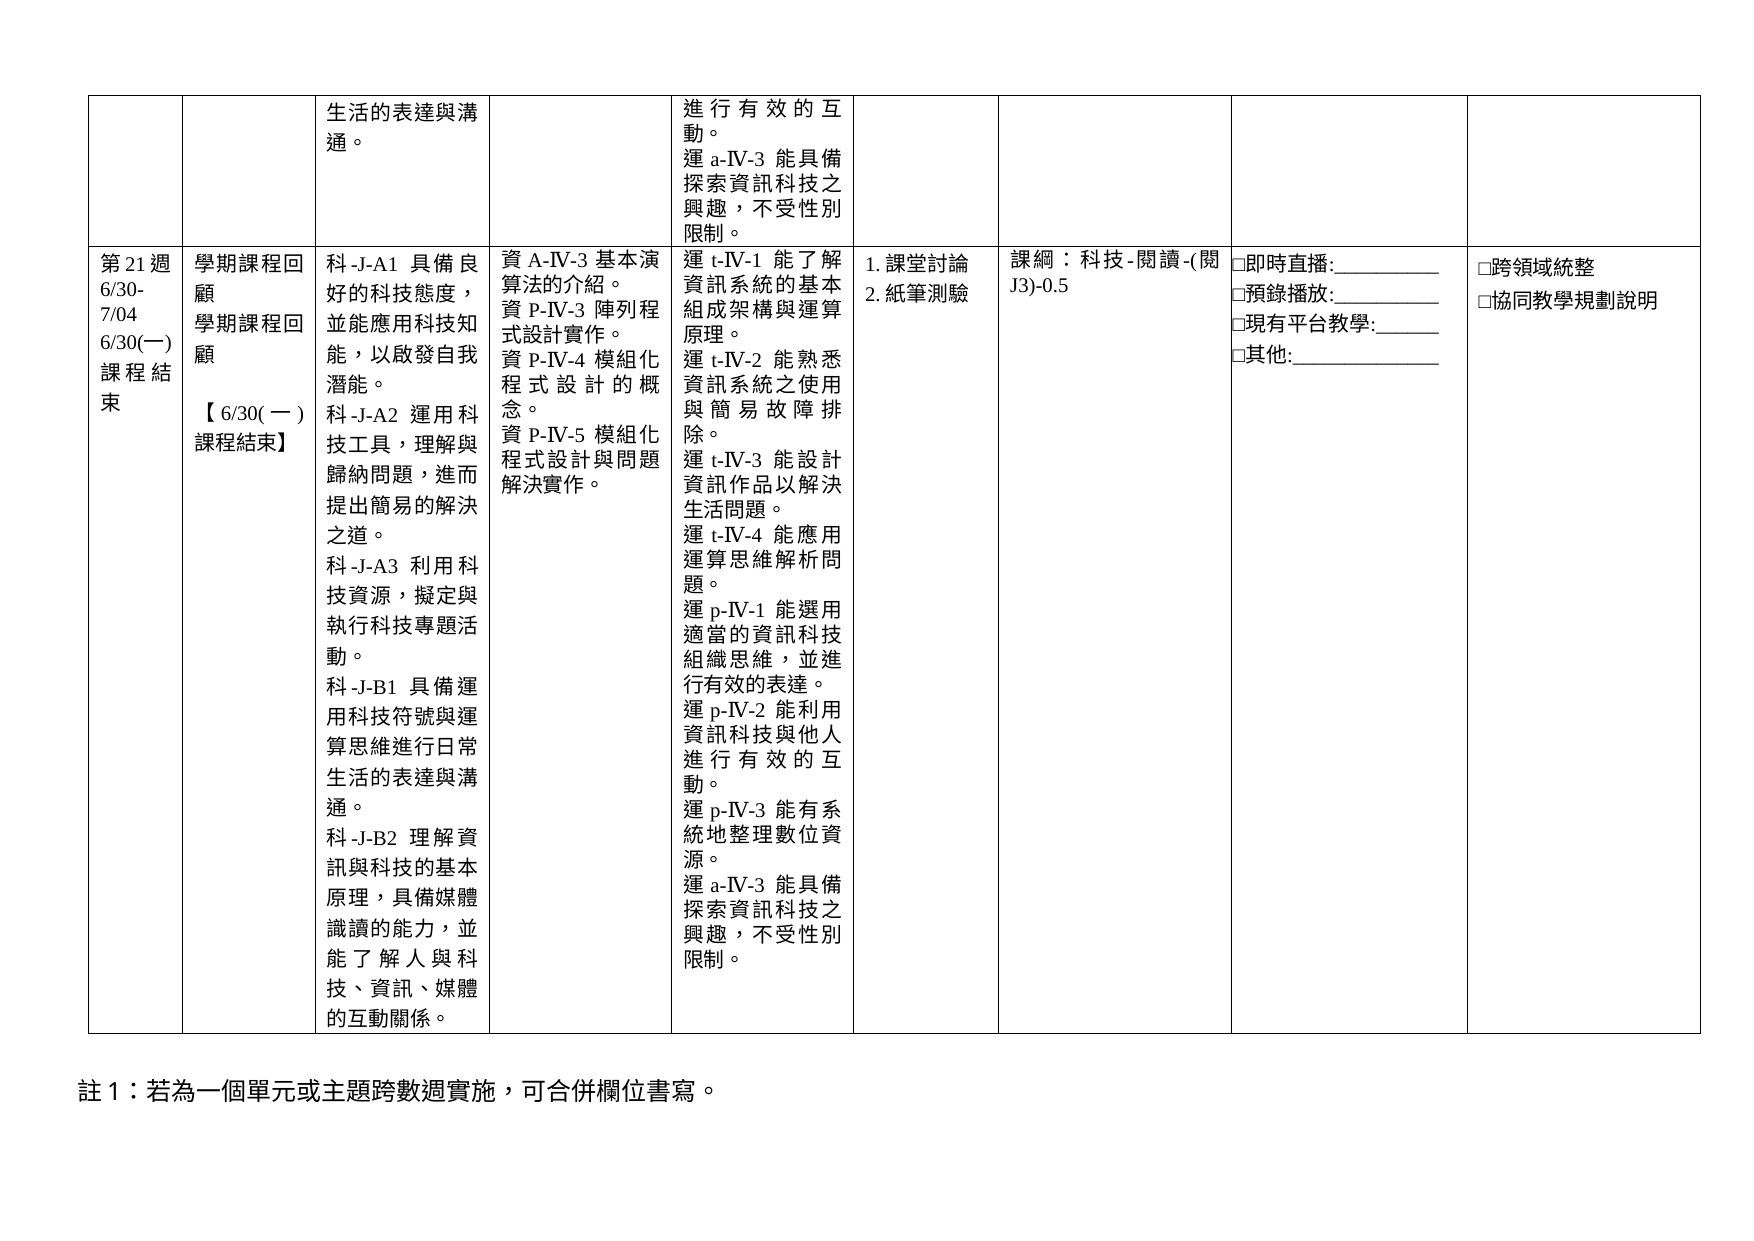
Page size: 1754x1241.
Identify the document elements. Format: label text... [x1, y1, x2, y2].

table_cell [1468, 96, 1700, 246]
table_cell [1232, 96, 1467, 246]
text 註1：若為一個單元或主題跨數週實施，可合併欄位書寫。 [77, 1071, 1677, 1109]
table_cell 學期課程回顧 學期課程回顧 【6/30(一)課程結束】 [183, 247, 315, 1033]
table_cell [183, 96, 315, 246]
table_cell 1. 課堂討論 2. 紙筆測驗 [854, 247, 998, 1033]
table_cell 運t-Ⅳ-1 能了解資訊系統的基本組成架構與運算原理。 運t-Ⅳ-2 能熟悉資訊系統之使用與簡易故障排除。 運t-Ⅳ-3 能設計資訊作品以解決生活問題。 運t-Ⅳ-4 能應用運算思維解析問題。 運p-Ⅳ-1 能選用適當的資訊科技組織思維，並進行有效的表達。 運p-Ⅳ-2 能利用資訊科技與他人進行有效的互動。 運p-Ⅳ-3 能有系統地整理數位資源。 運a-Ⅳ-3 能具備探索資訊科技之興趣，不受性別限制。 [672, 247, 853, 1033]
table_cell 課綱：科技-閱讀-(閱J3)-0.5 [999, 247, 1231, 1033]
table_cell [854, 96, 998, 246]
table_cell 進行有效的互動。 運a-Ⅳ-3 能具備探索資訊科技之興趣，不受性別限制。 [672, 96, 853, 246]
table_cell □跨領域統整 □協同教學規劃說明 [1468, 247, 1700, 1033]
table_cell [999, 96, 1231, 246]
table_cell 資A-Ⅳ-3 基本演算法的介紹。 資P-Ⅳ-3 陣列程式設計實作。 資P-Ⅳ-4 模組化程式設計的概念。 資P-Ⅳ-5 模組化程式設計與問題解決實作。 [490, 247, 671, 1033]
table_cell 科-J-A1 具備良好的科技態度，並能應用科技知能，以啟發自我潛能。 科-J-A2 運用科技工具，理解與歸納問題，進而提出簡易的解決之道。 科-J-A3 利用科技資源，擬定與執行科技專題活動。 科-J-B1 具備運用科技符號與運算思維進行日常生活的表達與溝通。 科-J-B2 理解資訊與科技的基本原理，具備媒體識讀的能力，並能了解人與科技、資訊、媒體的互動關係。 [316, 247, 489, 1033]
table_cell □即時直播:__________ □預錄播放:__________ □現有平台教學:______ □其他:______________ [1232, 247, 1467, 1033]
table_cell 生活的表達與溝通。 [316, 96, 489, 246]
table_cell [89, 96, 182, 246]
table_cell [490, 96, 671, 246]
table_cell 第21週 6/30-7/04 6/30(一)課程結束 [89, 247, 182, 1033]
